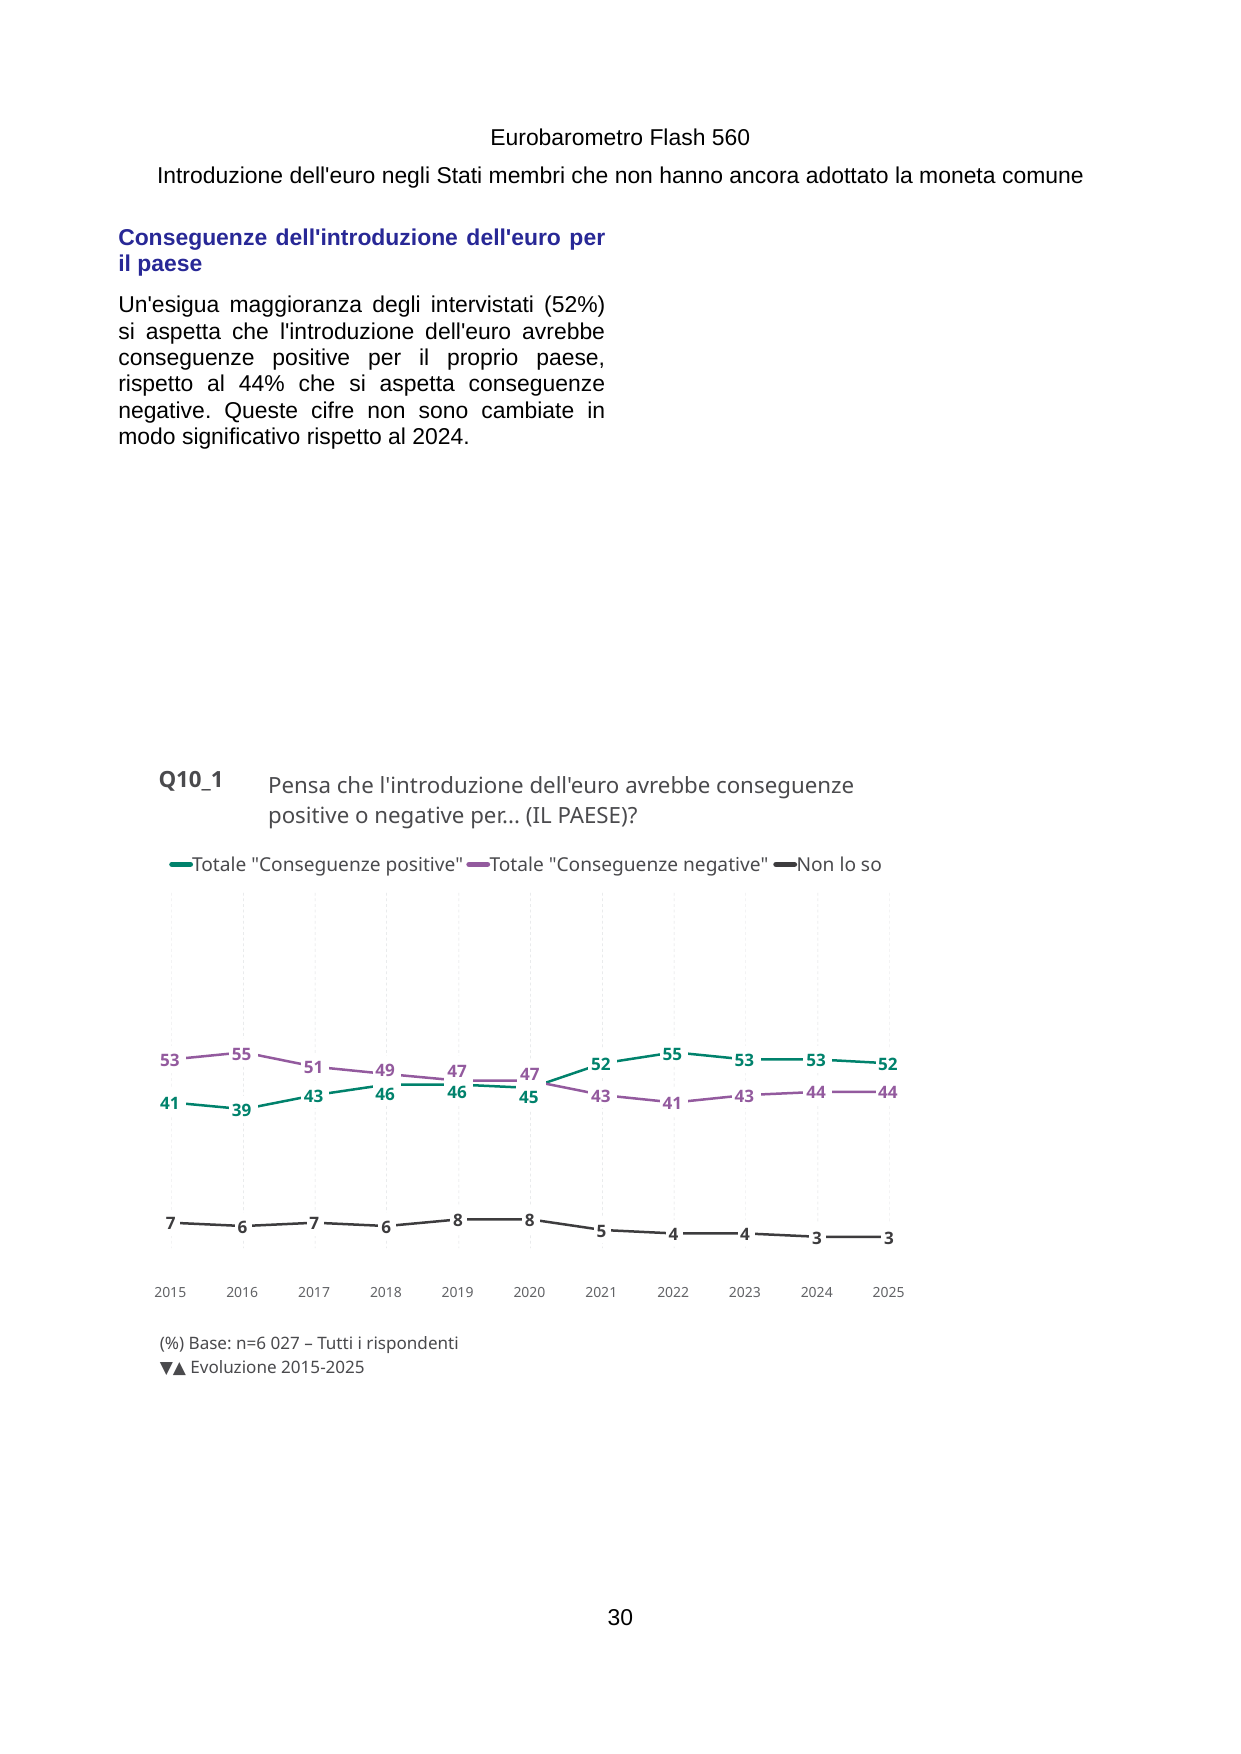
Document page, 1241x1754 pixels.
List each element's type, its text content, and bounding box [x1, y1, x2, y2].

text Un'esigua maggioranza degli intervistati (52%) si aspetta che l'introduzione dell'euro avrebbe conseguenze positive per il proprio paese, rispetto al 44% che si aspetta conseguenze negative. Queste cifre non sono cambiate in modo significativo rispetto al 2024. [118, 291, 605, 449]
text Conseguenze dell'introduzione dell'euro per il paese [118, 224, 605, 277]
